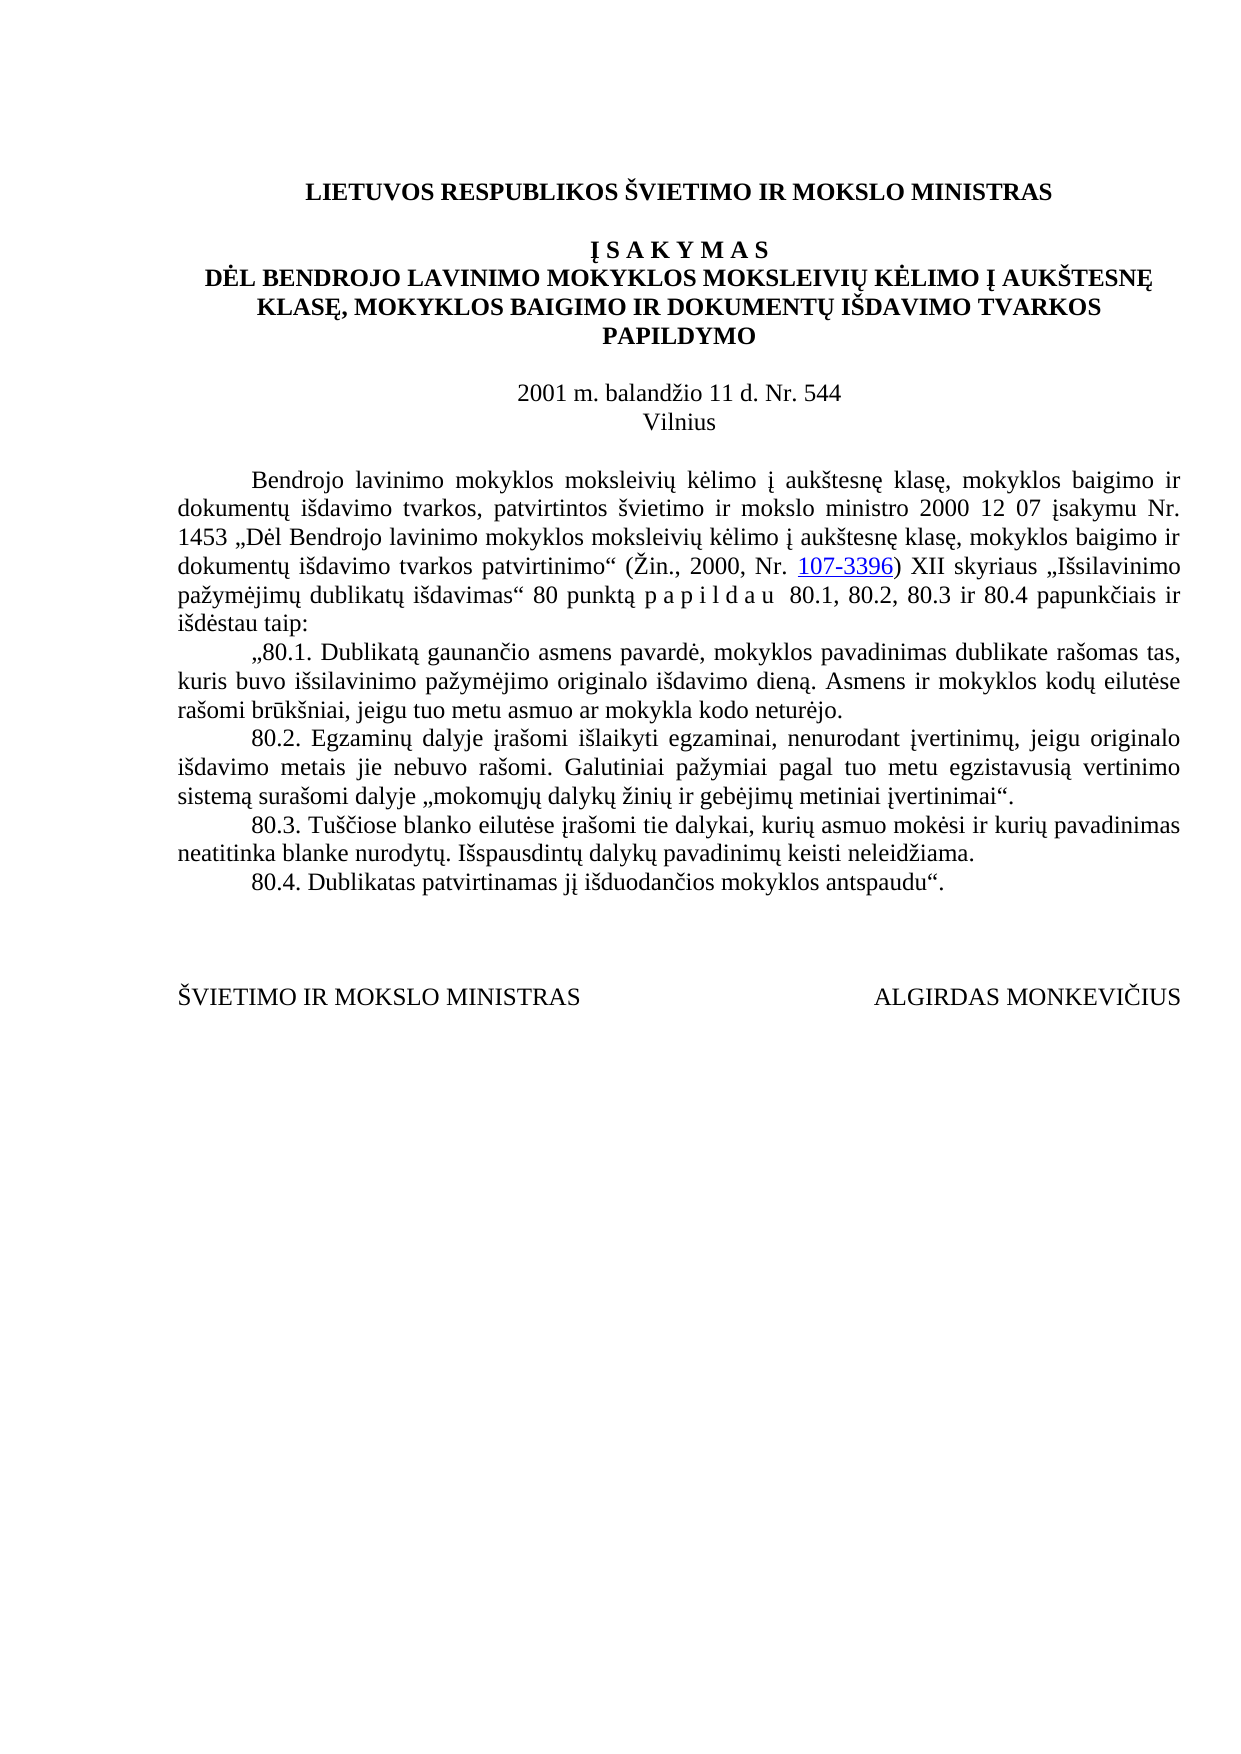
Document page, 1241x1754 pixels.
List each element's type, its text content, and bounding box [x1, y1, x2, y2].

text 80.2. Egzaminų dalyje įrašomi išlaikyti egzaminai, nenurodant įvertinimų, jeigu originalo išdavimo metais jie nebuvo rašomi. Galutiniai pažymiai pagal tuo metu egzistavusią vertinimo sistemą surašomi dalyje „mokomųjų dalykų žinių ir gebėjimų metiniai įvertinimai“. [177, 723, 1181, 810]
text DĖL BENDROJO LAVINIMO MOKYKLOS MOKSLEIVIŲ KĖLIMO Į AUKŠTESNĘ KLASĘ, MOKYKLOS BAIGIMO IR DOKUMENTŲ IŠDAVIMO TVARKOS PAPILDYMO [177, 263, 1181, 350]
text ŠVIETIMO IR MOKSLO MINISTRAS ALGIRDAS MONKEVIČIUS [177, 982, 1181, 1011]
text „80.1. Dublikatą gaunančio asmens pavardė, mokyklos pavadinimas dublikate rašomas tas, kuris buvo išsilavinimo pažymėjimo originalo išdavimo dieną. Asmens ir mokyklos kodų eilutėse rašomi brūkšniai, jeigu tuo metu asmuo ar mokykla kodo neturėjo. [177, 637, 1181, 723]
text 80.3. Tuščiose blanko eilutėse įrašomi tie dalykai, kurių asmuo mokėsi ir kurių pavadinimas neatitinka blanke nurodytų. Išspausdintų dalykų pavadinimų keisti neleidžiama. [177, 810, 1181, 867]
text Į S A K Y M A S [177, 235, 1181, 263]
text 80.4. Dublikatas patvirtinamas jį išduodančios mokyklos antspaudu“. [177, 867, 1181, 896]
text 2001 m. balandžio 11 d. Nr. 544 [177, 378, 1181, 407]
text LIETUVOS RESPUBLIKOS ŠVIETIMO IR MOKSLO MINISTRAS [177, 177, 1181, 206]
text Vilnius [177, 407, 1181, 436]
text Bendrojo lavinimo mokyklos moksleivių kėlimo į aukštesnę klasę, mokyklos baigimo ir dokumentų išdavimo tvarkos, patvirtintos švietimo ir mokslo ministro 2000 12 07 įsakymu Nr. 1453 „Dėl Bendrojo lavinimo mokyklos moksleivių kėlimo į aukštesnę klasę, mokyklos baigimo ir dokumentų išdavimo tvarkos patvirtinimo“ (Žin., 2000, Nr. 107-3396) XII skyriaus „Išsilavinimo pažymėjimų dublikatų išdavimas“ 80 punktą papildau 80.1, 80.2, 80.3 ir 80.4 papunkčiais ir išdėstau taip: [177, 465, 1181, 637]
